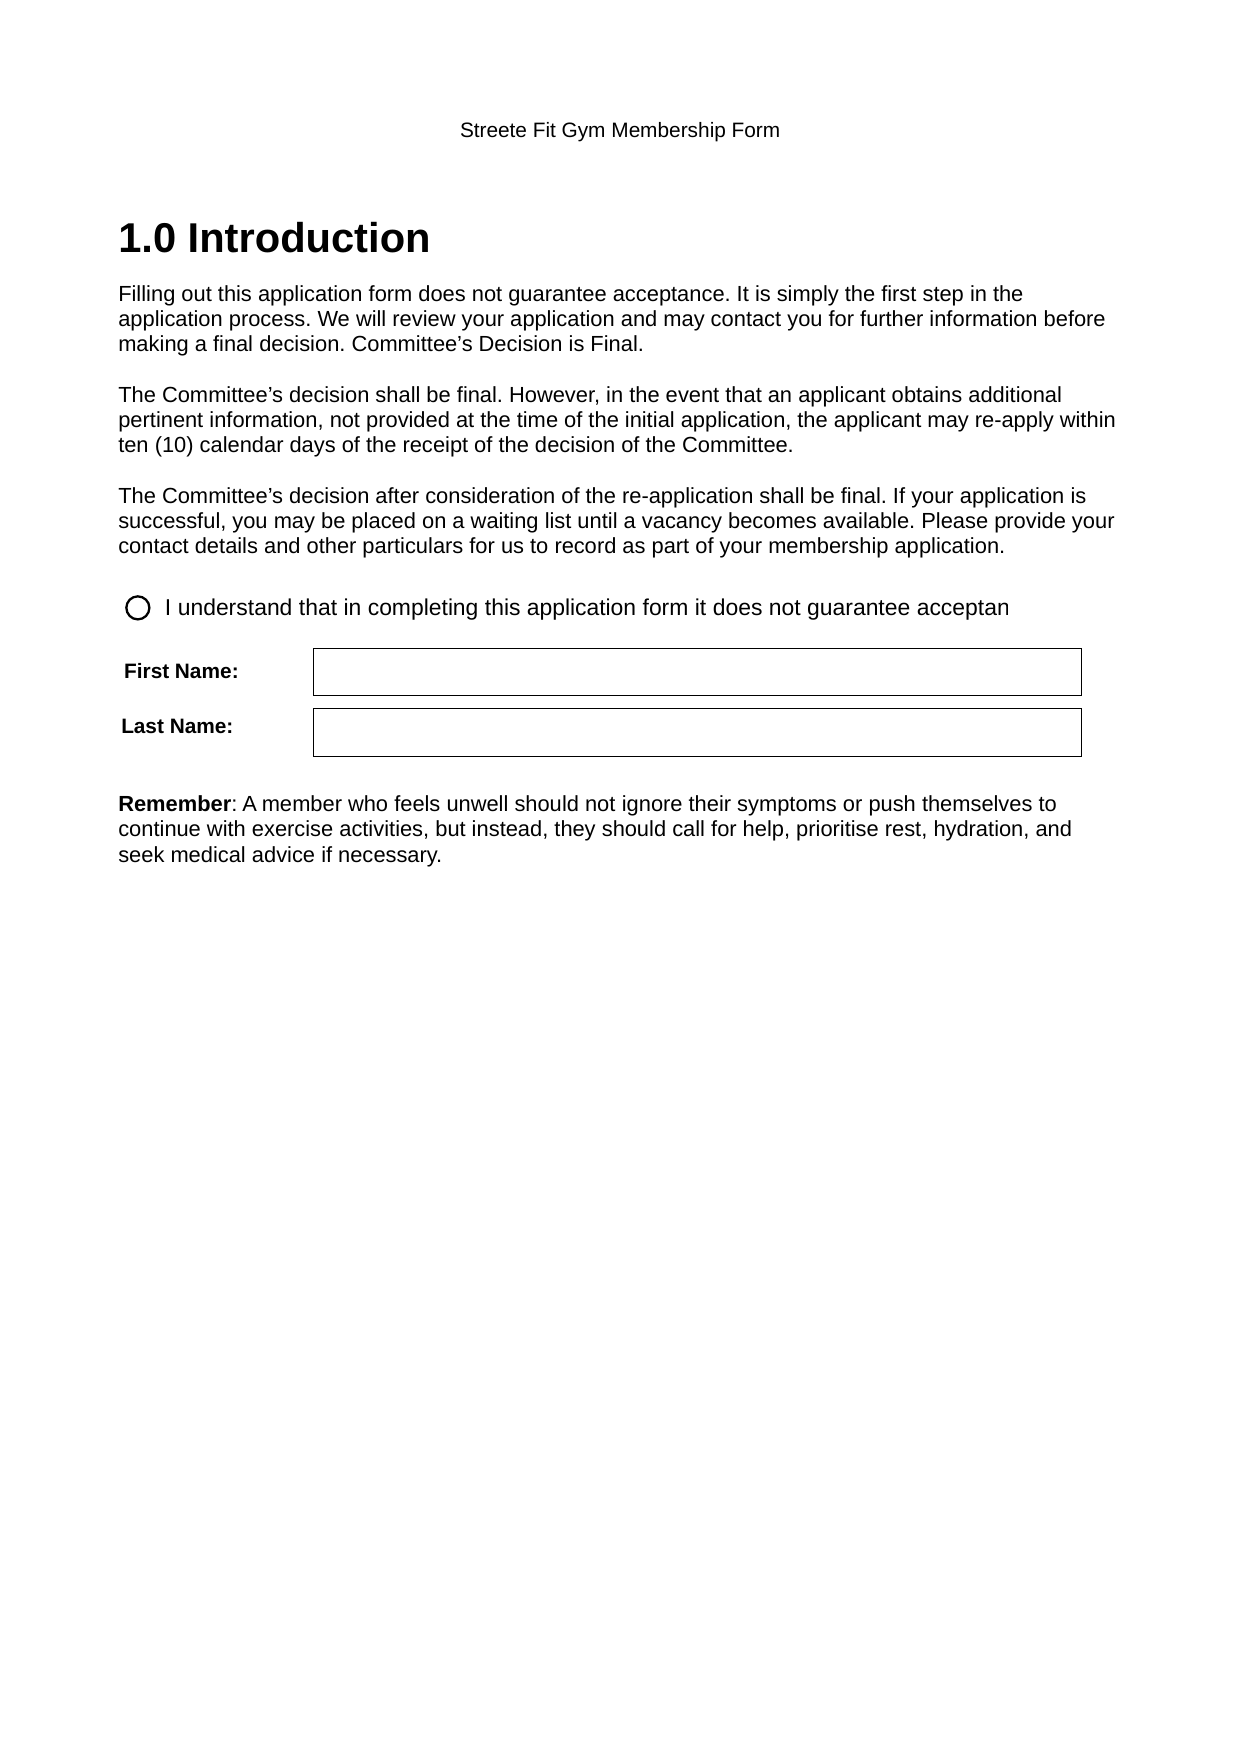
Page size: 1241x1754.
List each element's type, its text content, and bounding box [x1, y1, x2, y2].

table_cell [308, 701, 1122, 766]
subtitle 1.0 Introduction [118, 213, 1122, 261]
table_cell [308, 642, 1122, 701]
text Filling out this application form does not guarantee acceptance. It is simply the first step in the application process. We will review your application and may contact you for further information before making a final decision. Committee’s Decision is Final. [118, 281, 1122, 356]
text The Committee’s decision shall be final. However, in the event that an applicant obtains additional pertinent information, not provided at the time of the initial application, the applicant may re-apply within ten (10) calendar days of the receipt of the decision of the Committee. [118, 382, 1122, 457]
table_cell [118, 701, 307, 766]
table_header [118, 583, 1122, 642]
table_cell [118, 642, 307, 701]
text Remember: A member who feels unwell should not ignore their symptoms or push themselves to continue with exercise activities, but instead, they should call for help, prioritise rest, hydration, and seek medical advice if necessary. [118, 791, 1122, 867]
text The Committee’s decision after consideration of the re-application shall be final. If your application is successful, you may be placed on a waiting list until a vacancy becomes available. Please provide your contact details and other particulars for us to record as part of your membership application. [118, 482, 1122, 558]
